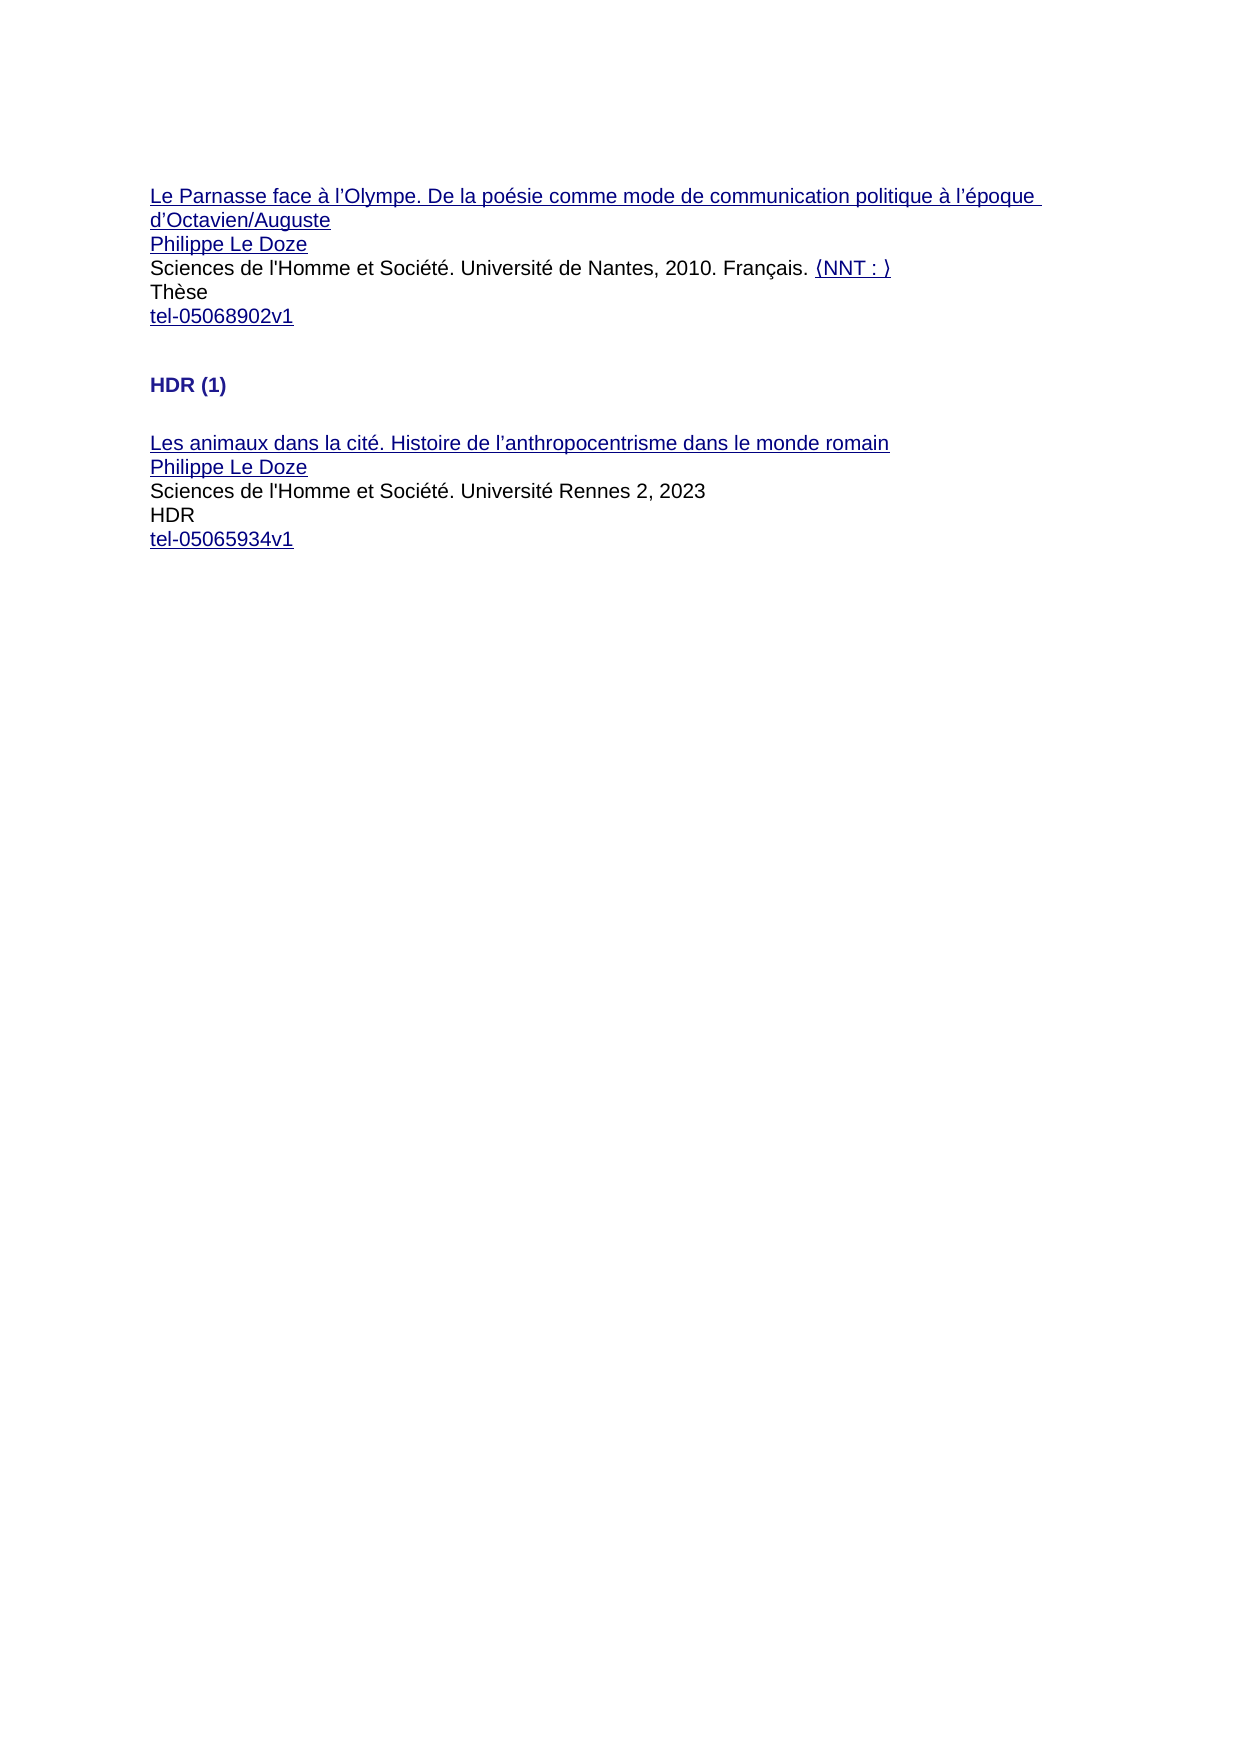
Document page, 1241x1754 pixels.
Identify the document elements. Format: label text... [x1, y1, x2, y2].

subtitle HDR (1) [150, 373, 1090, 397]
table_header Le Parnasse face à l’Olympe. De la poésie comme mode de communication politique à l’époque d’Octavien/Auguste Philippe Le Doze Sciences de l'Homme et Société. Université de Nantes, 2010. Français. ⟨NNT : ⟩ Thèse tel-05068902v1 [150, 184, 1090, 328]
table_header Les animaux dans la cité. Histoire de l’anthropocentrisme dans le monde romain Philippe Le Doze Sciences de l'Homme et Société. Université Rennes 2, 2023 HDR tel-05065934v1 [150, 431, 1090, 551]
